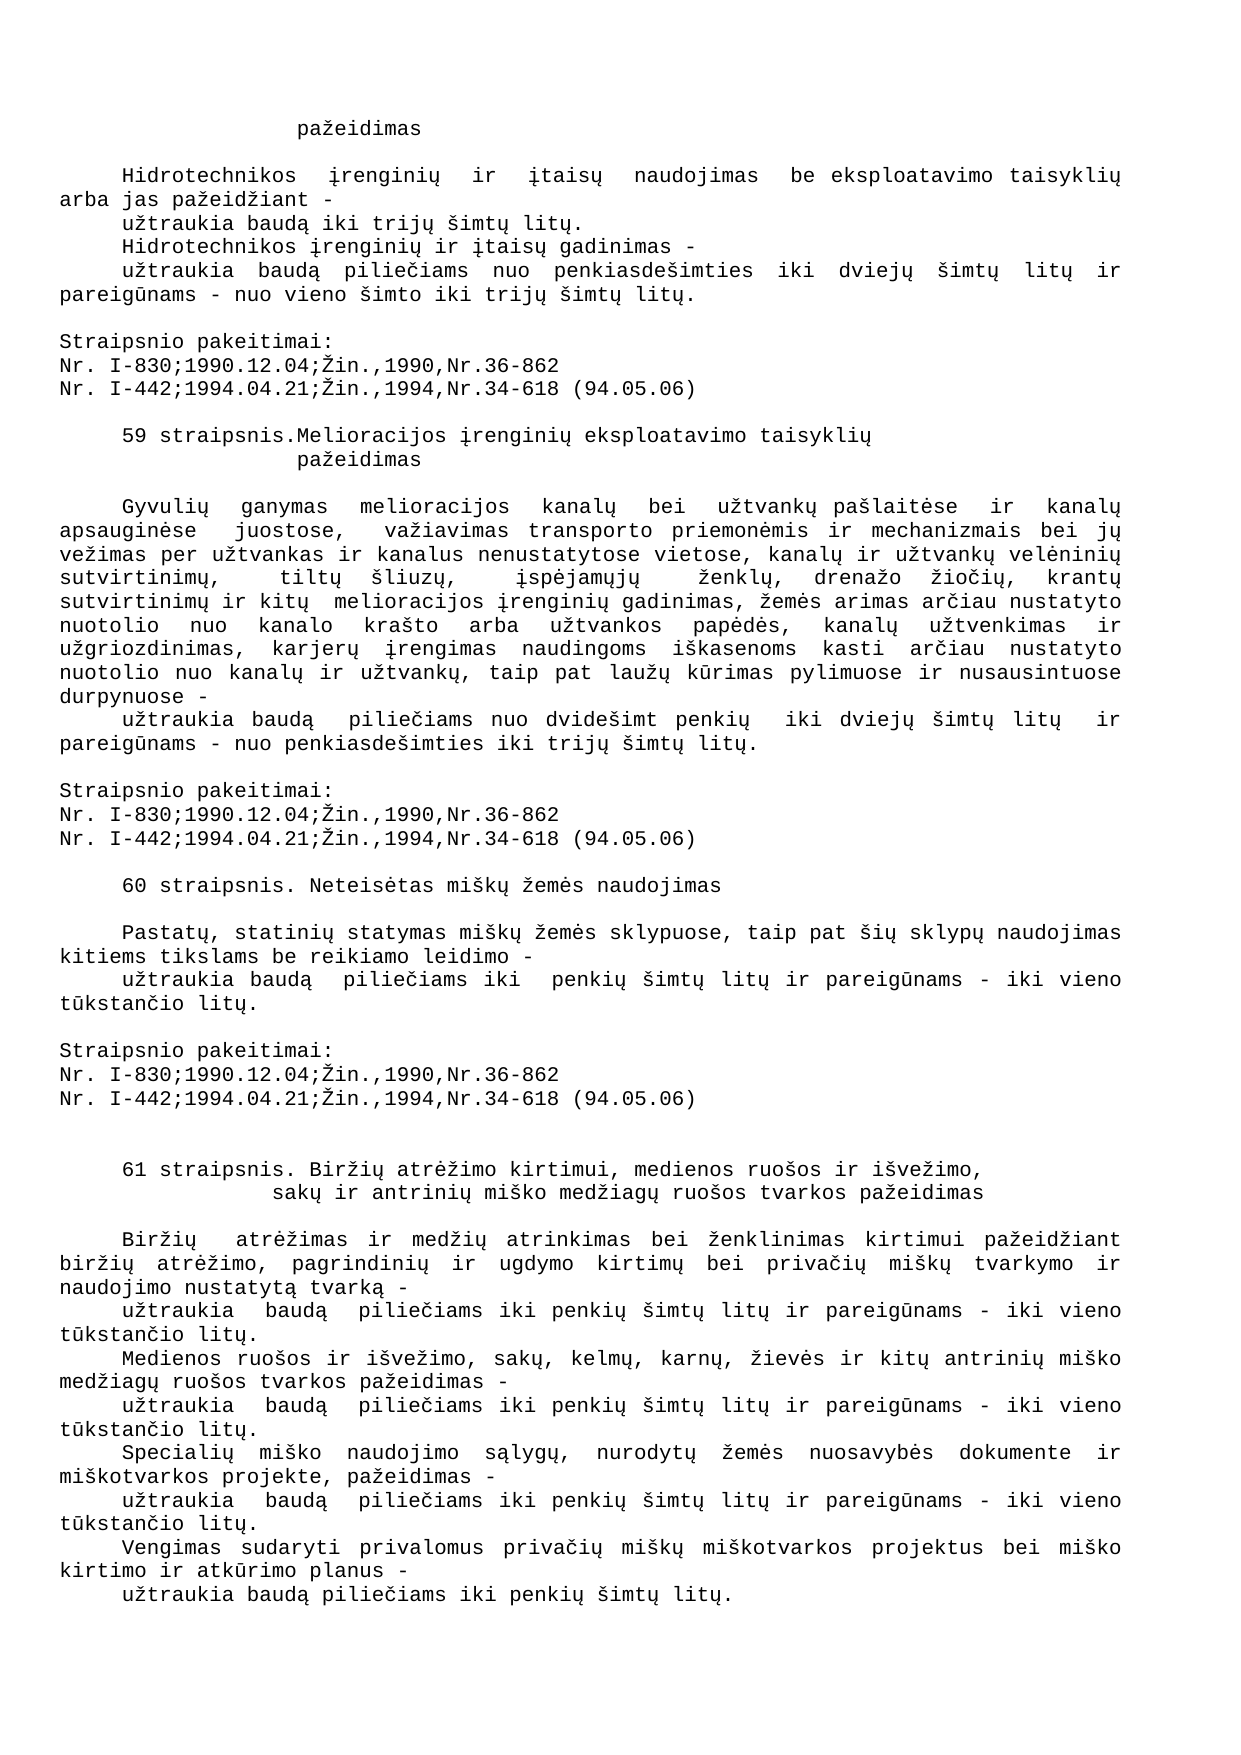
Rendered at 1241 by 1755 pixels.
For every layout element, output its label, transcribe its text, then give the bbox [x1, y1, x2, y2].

text užtraukia baudą iki trijų šimtų litų. [59, 213, 1122, 236]
text 61 straipsnis. Biržių atrėžimo kirtimui, medienos ruošos ir išvežimo, [59, 1158, 1122, 1182]
text Pastatų, statinių statymas miškų žemės sklypuose, taip pat šių sklypų naudojimas kitiems tikslams be reikiamo leidimo - [59, 922, 1122, 969]
text Straipsnio pakeitimai: [59, 331, 1122, 354]
text Nr. I-442;1994.04.21;Žin.,1994,Nr.34-618 (94.05.06) [59, 1088, 1122, 1111]
text 60 straipsnis. Neteisėtas miškų žemės naudojimas [59, 875, 1122, 898]
text užtraukia baudą piliečiams nuo dvidešimt penkių iki dviejų šimtų litų ir pareigūnams - nuo penkiasdešimties iki trijų šimtų litų. [59, 709, 1122, 757]
text užtraukia baudą piliečiams iki penkių šimtų litų ir pareigūnams - iki vieno tūkstančio litų. [59, 1300, 1122, 1348]
text užtraukia baudą piliečiams iki penkių šimtų litų ir pareigūnams - iki vieno tūkstančio litų. [59, 1489, 1122, 1537]
text užtraukia baudą piliečiams iki penkių šimtų litų. [59, 1584, 1122, 1608]
text pažeidimas [59, 449, 1122, 473]
text užtraukia baudą piliečiams nuo penkiasdešimties iki dviejų šimtų litų ir pareigūnams - nuo vieno šimto iki trijų šimtų litų. [59, 260, 1122, 307]
text Hidrotechnikos įrenginių ir įtaisų naudojimas be eksploatavimo taisyklių arba jas pažeidžiant - [59, 165, 1122, 213]
text Hidrotechnikos įrenginių ir įtaisų gadinimas - [59, 236, 1122, 260]
text Vengimas sudaryti privalomus privačių miškų miškotvarkos projektus bei miško kirtimo ir atkūrimo planus - [59, 1537, 1122, 1584]
text Specialių miško naudojimo sąlygų, nurodytų žemės nuosavybės dokumente ir miškotvarkos projekte, pažeidimas - [59, 1442, 1122, 1489]
text Straipsnio pakeitimai: [59, 780, 1122, 804]
text užtraukia baudą piliečiams iki penkių šimtų litų ir pareigūnams - iki vieno tūkstančio litų. [59, 1395, 1122, 1442]
text Nr. I-442;1994.04.21;Žin.,1994,Nr.34-618 (94.05.06) [59, 378, 1122, 402]
text Biržių atrėžimas ir medžių atrinkimas bei ženklinimas kirtimui pažeidžiant biržių atrėžimo, pagrindinių ir ugdymo kirtimų bei privačių miškų tvarkymo ir naudojimo nustatytą tvarką - [59, 1229, 1122, 1300]
text Gyvulių ganymas melioracijos kanalų bei užtvankų pašlaitėse ir kanalų apsauginėse juostose, važiavimas transporto priemonėmis ir mechanizmais bei jų vežimas per užtvankas ir kanalus nenustatytose vietose, kanalų ir užtvankų velėninių sutvirtinimų, tiltų šliuzų, įspėjamųjų ženklų, drenažo žiočių, krantų sutvirtinimų ir kitų melioracijos įrenginių gadinimas, žemės arimas arčiau nustatyto nuotolio nuo kanalo krašto arba užtvankos papėdės, kanalų užtvenkimas ir užgriozdinimas, karjerų įrengimas naudingoms iškasenoms kasti arčiau nustatyto nuotolio nuo kanalų ir užtvankų, taip pat laužų kūrimas pylimuose ir nusausintuose durpynuose - [59, 496, 1122, 709]
text 59 straipsnis.Melioracijos įrenginių eksploatavimo taisyklių [59, 426, 1122, 449]
text pažeidimas [59, 118, 1122, 142]
text Medienos ruošos ir išvežimo, sakų, kelmų, karnų, žievės ir kitų antrinių miško medžiagų ruošos tvarkos pažeidimas - [59, 1348, 1122, 1395]
text Nr. I-830;1990.12.04;Žin.,1990,Nr.36-862 [59, 1064, 1122, 1088]
text sakų ir antrinių miško medžiagų ruošos tvarkos pažeidimas [59, 1182, 1122, 1206]
text Nr. I-830;1990.12.04;Žin.,1990,Nr.36-862 [59, 354, 1122, 378]
text Nr. I-830;1990.12.04;Žin.,1990,Nr.36-862 [59, 804, 1122, 827]
text Straipsnio pakeitimai: [59, 1040, 1122, 1064]
text Nr. I-442;1994.04.21;Žin.,1994,Nr.34-618 (94.05.06) [59, 827, 1122, 851]
text užtraukia baudą piliečiams iki penkių šimtų litų ir pareigūnams - iki vieno tūkstančio litų. [59, 969, 1122, 1017]
